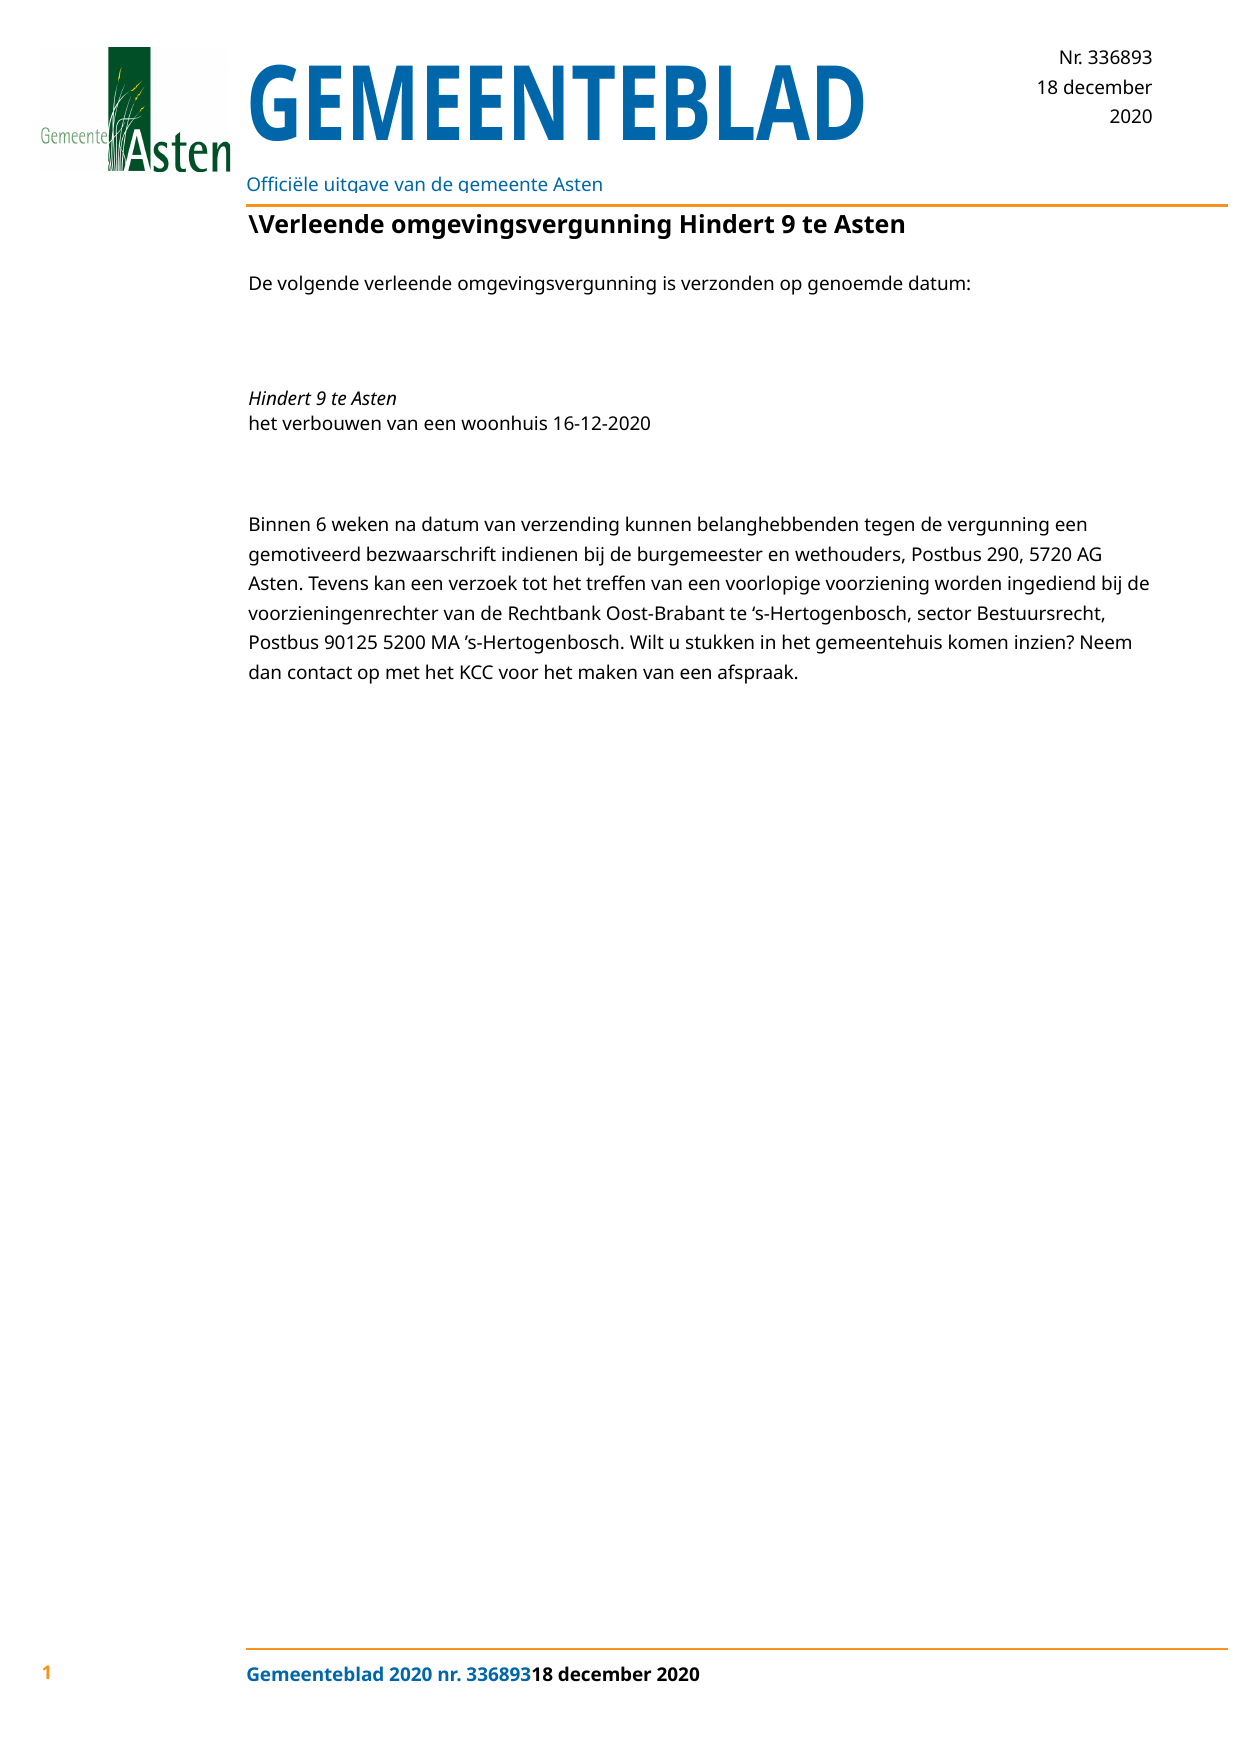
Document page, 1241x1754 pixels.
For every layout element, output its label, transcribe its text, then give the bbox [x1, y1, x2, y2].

text \Verleende omgevingsvergunning Hindert 9 te Asten [248, 207, 1152, 241]
text het verbouwen van een woonhuis 16-12-2020 [248, 410, 1152, 436]
text Binnen 6 weken na datum van verzending kunnen belanghebbenden tegen de vergunning een gemotiveerd bezwaarschrift indienen bij de burgemeester en wethouders, Postbus 290, 5720 AG Asten. Tevens kan een verzoek tot het treffen van een voorlopige voorziening worden ingediend bij de voorzieningenrechter van de Rechtbank Oost-Brabant te ‘s-Hertogenbosch, sector Bestuursrecht, Postbus 90125 5200 MA ’s-Hertogenbosch. Wilt u stukken in het gemeentehuis komen inzien? Neem dan contact op met het KCC voor het maken van een afspraak. [248, 511, 1152, 685]
picture [41, 47, 231, 172]
text Hindert 9 te Asten [248, 385, 1152, 410]
text De volgende verleende omgevingsvergunning is verzonden op genoemde datum: [248, 270, 1152, 296]
